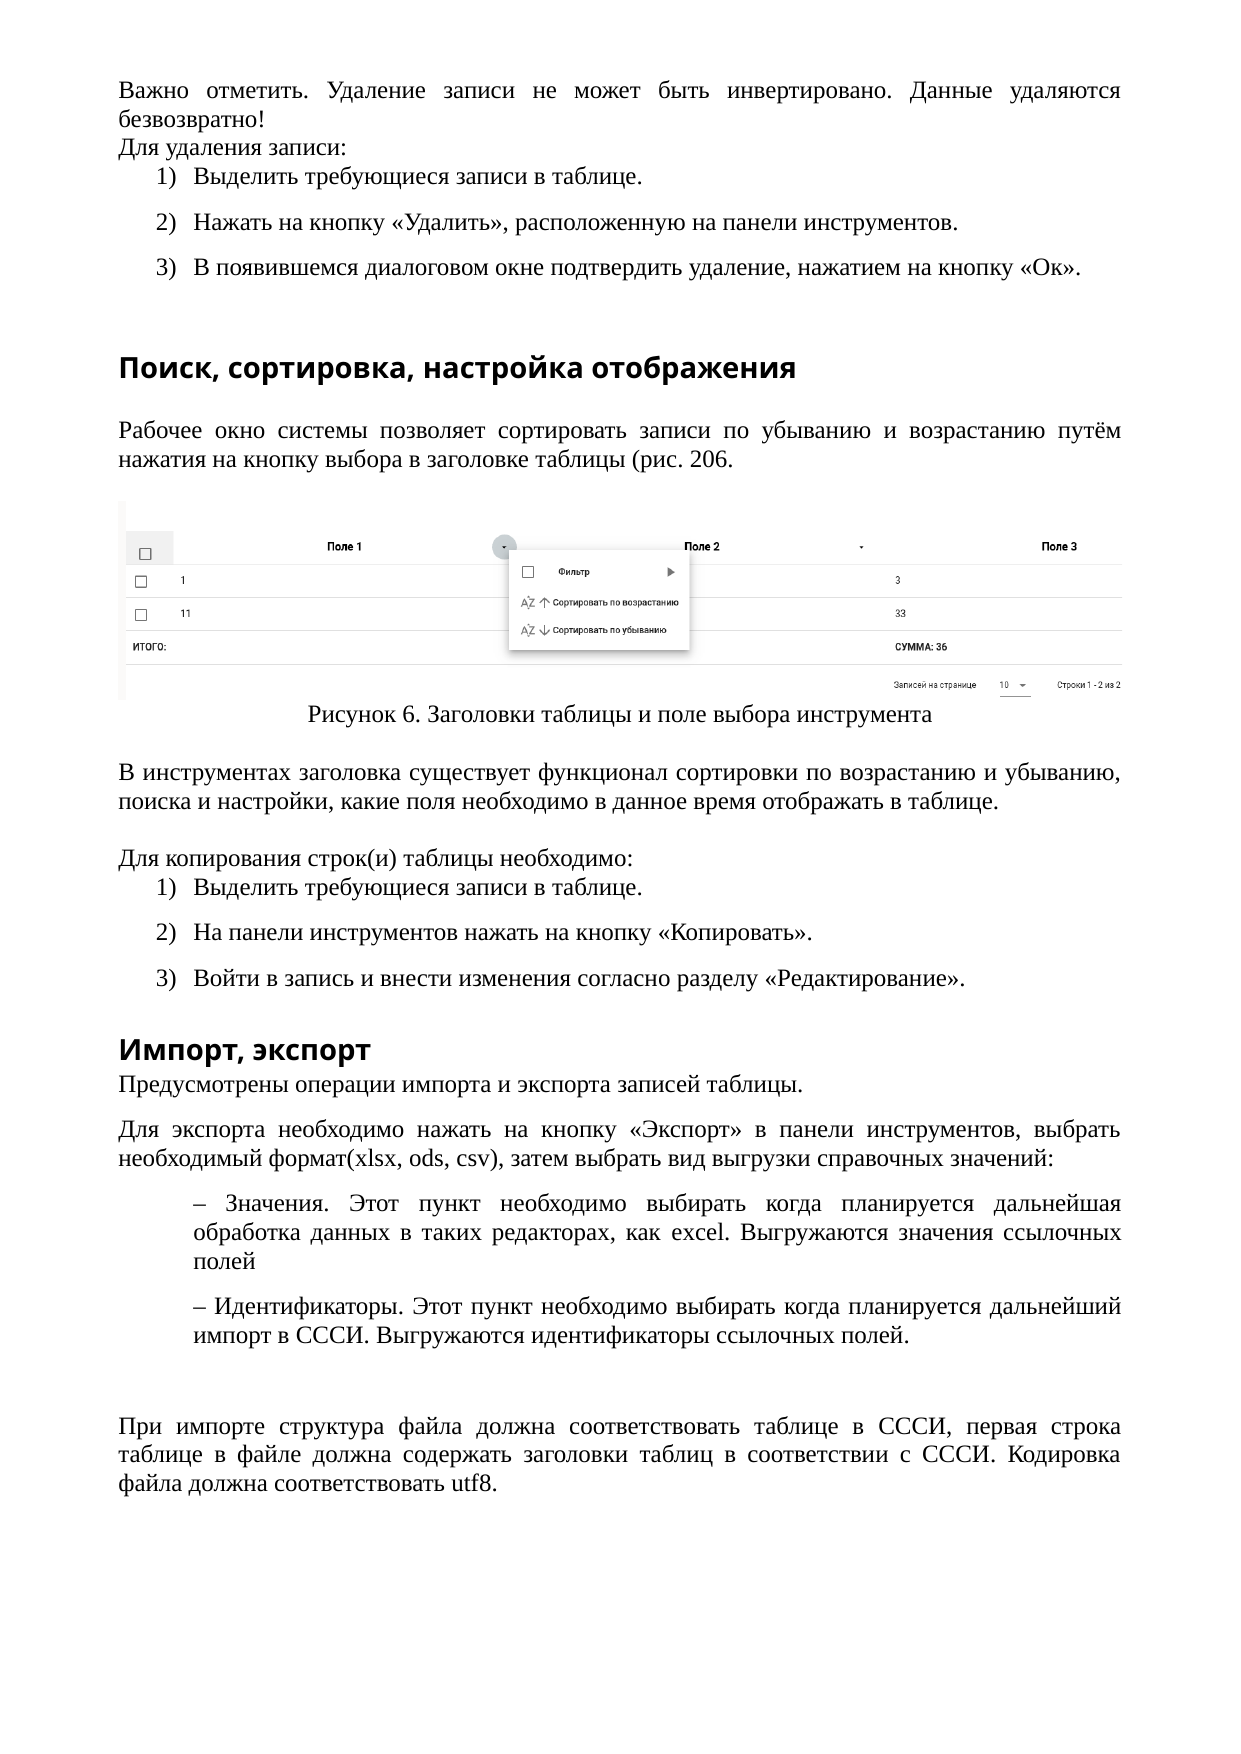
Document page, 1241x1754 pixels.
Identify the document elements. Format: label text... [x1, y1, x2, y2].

subtitle Импорт, экспорт [118, 1029, 1122, 1069]
list В появившемся диалоговом окне подтвердить удаление, нажатием на кнопку «Ок». [156, 252, 1122, 281]
list Выделить требующиеся записи в таблице. [156, 872, 1122, 901]
text Для копирования строк(и) таблицы необходимо: [118, 843, 1122, 872]
text Рабочее окно системы позволяет сортировать записи по убыванию и возрастанию путём нажатия на кнопку выбора в заголовке таблицы (рис. 206. [118, 416, 1122, 473]
text Предусмотрены операции импорта и экспорта записей таблицы. [118, 1069, 1122, 1097]
subtitle Поиск, сортировка, настройка отображения [118, 347, 1122, 387]
text Важно отметить. Удаление записи не может быть инвертировано. Данные удаляются безвозвратно! [118, 75, 1122, 132]
text – Идентификаторы. Этот пункт необходимо выбирать когда планируется дальнейший импорт в СССИ. Выгружаются идентификаторы ссылочных полей. [193, 1291, 1122, 1349]
text При импорте структура файла должна соответствовать таблице в СССИ, первая строка таблице в файле должна содержать заголовки таблиц в соответствии с СССИ. Кодировка файла должна соответствовать utf8. [118, 1411, 1122, 1497]
text Рисунок 6. Заголовки таблицы и поле выбора инструмента [118, 700, 1122, 728]
text Для экспорта необходимо нажать на кнопку «Экспорт» в панели инструментов, выбрать необходимый формат(xlsx, ods, csv), затем выбрать вид выгрузки справочных значений: [118, 1114, 1122, 1172]
text В инструментах заголовка существует функционал сортировки по возрастанию и убыванию, поиска и настройки, какие поля необходимо в данное время отображать в таблице. [118, 757, 1122, 814]
text – Значения. Этот пункт необходимо выбирать когда планируется дальнейшая обработка данных в таких редакторах, как excel. Выгружаются значения ссылочных полей [193, 1188, 1122, 1274]
text Для удаления записи: [118, 132, 1122, 161]
list Выделить требующиеся записи в таблице. [156, 161, 1122, 190]
list Войти в запись и внести изменения согласно разделу «Редактирование». [156, 963, 1122, 992]
picture [118, 501, 1123, 700]
list На панели инструментов нажать на кнопку «Копировать». [156, 917, 1122, 946]
list Нажать на кнопку «Удалить», расположенную на панели инструментов. [156, 207, 1122, 235]
